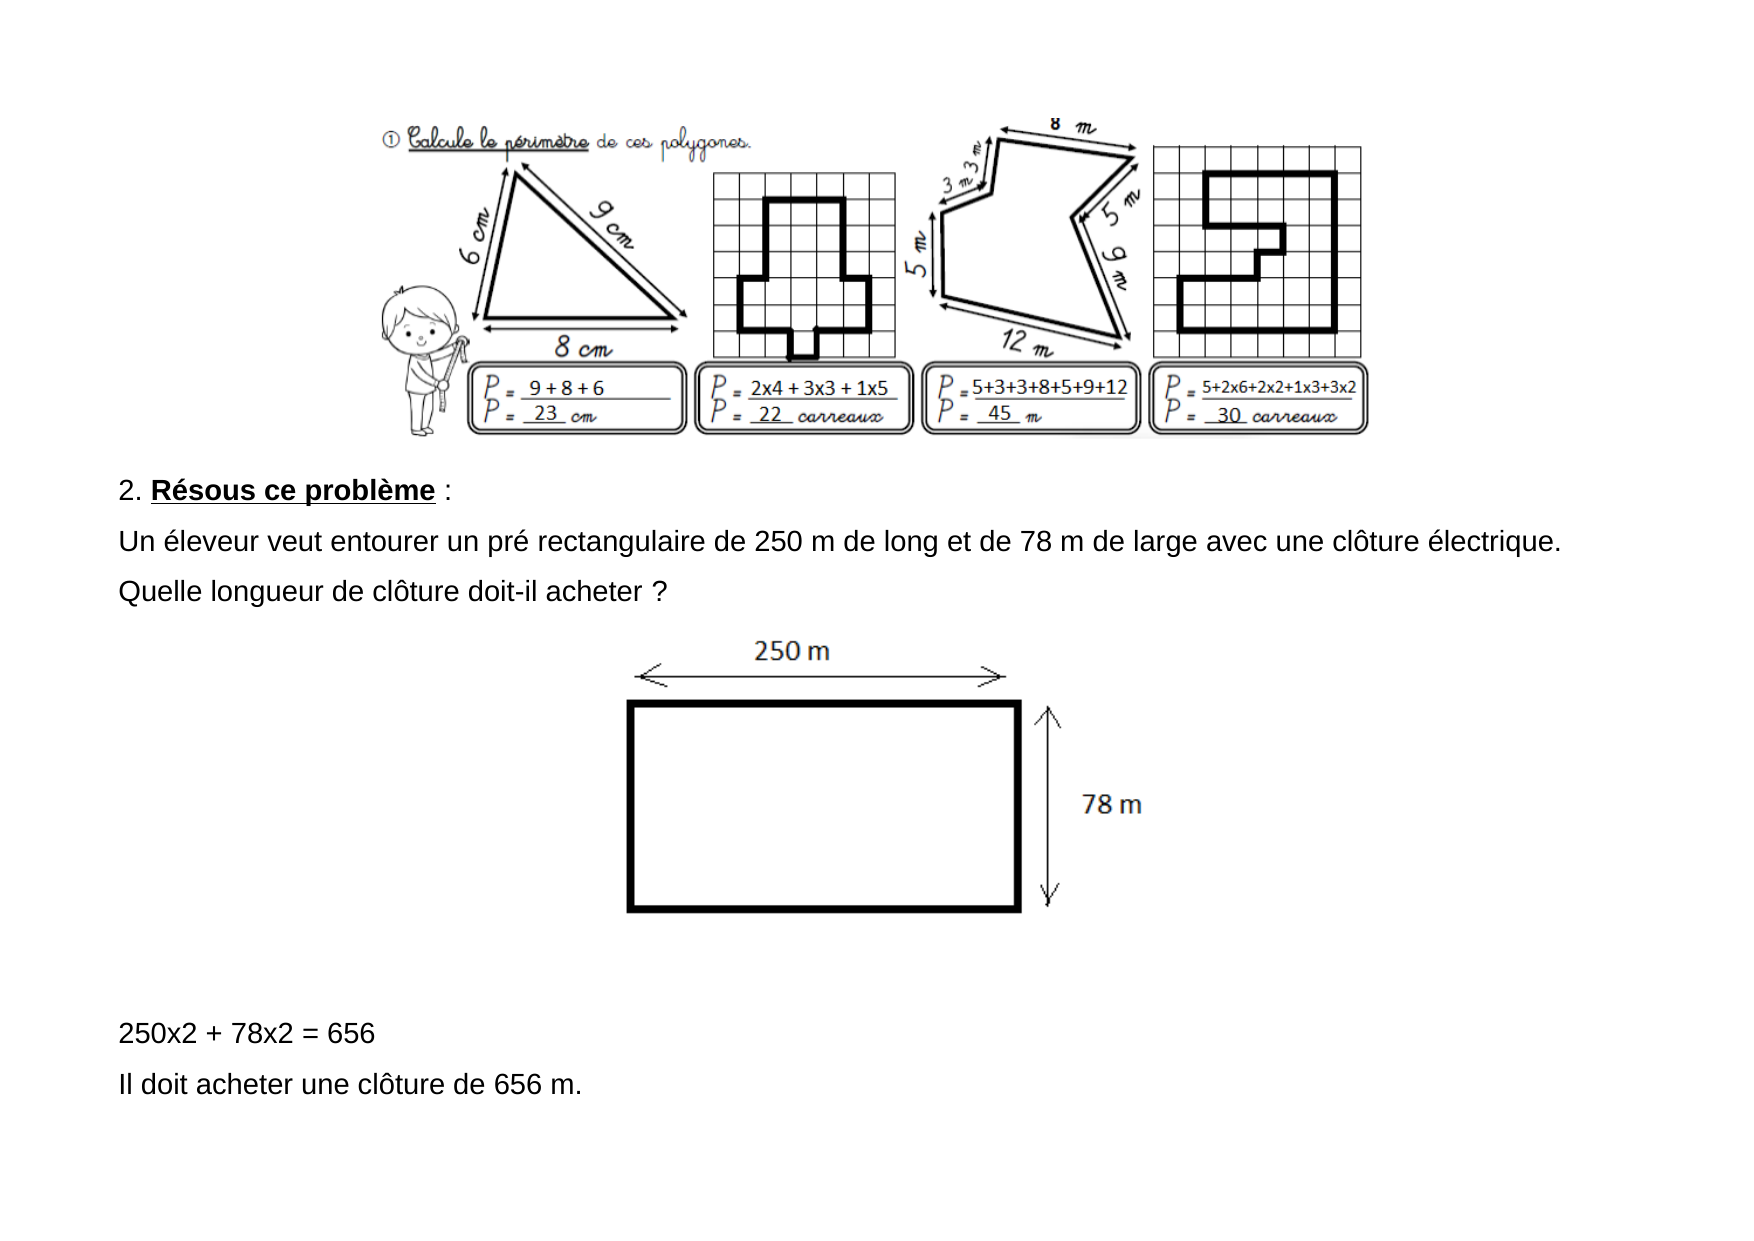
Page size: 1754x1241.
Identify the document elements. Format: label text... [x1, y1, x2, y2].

text 2. Résous ce problème : [118, 473, 1636, 507]
text 250x2 + 78x2 = 656 [118, 1016, 1636, 1050]
text Un éleveur veut entourer un pré rectangulaire de 250 m de long et de 78 m de large avec une clôture électrique. [118, 524, 1636, 557]
text Quelle longueur de clôture doit-il acheter ? [118, 574, 1636, 607]
text Il doit acheter une clôture de 656 m. [118, 1067, 1636, 1100]
